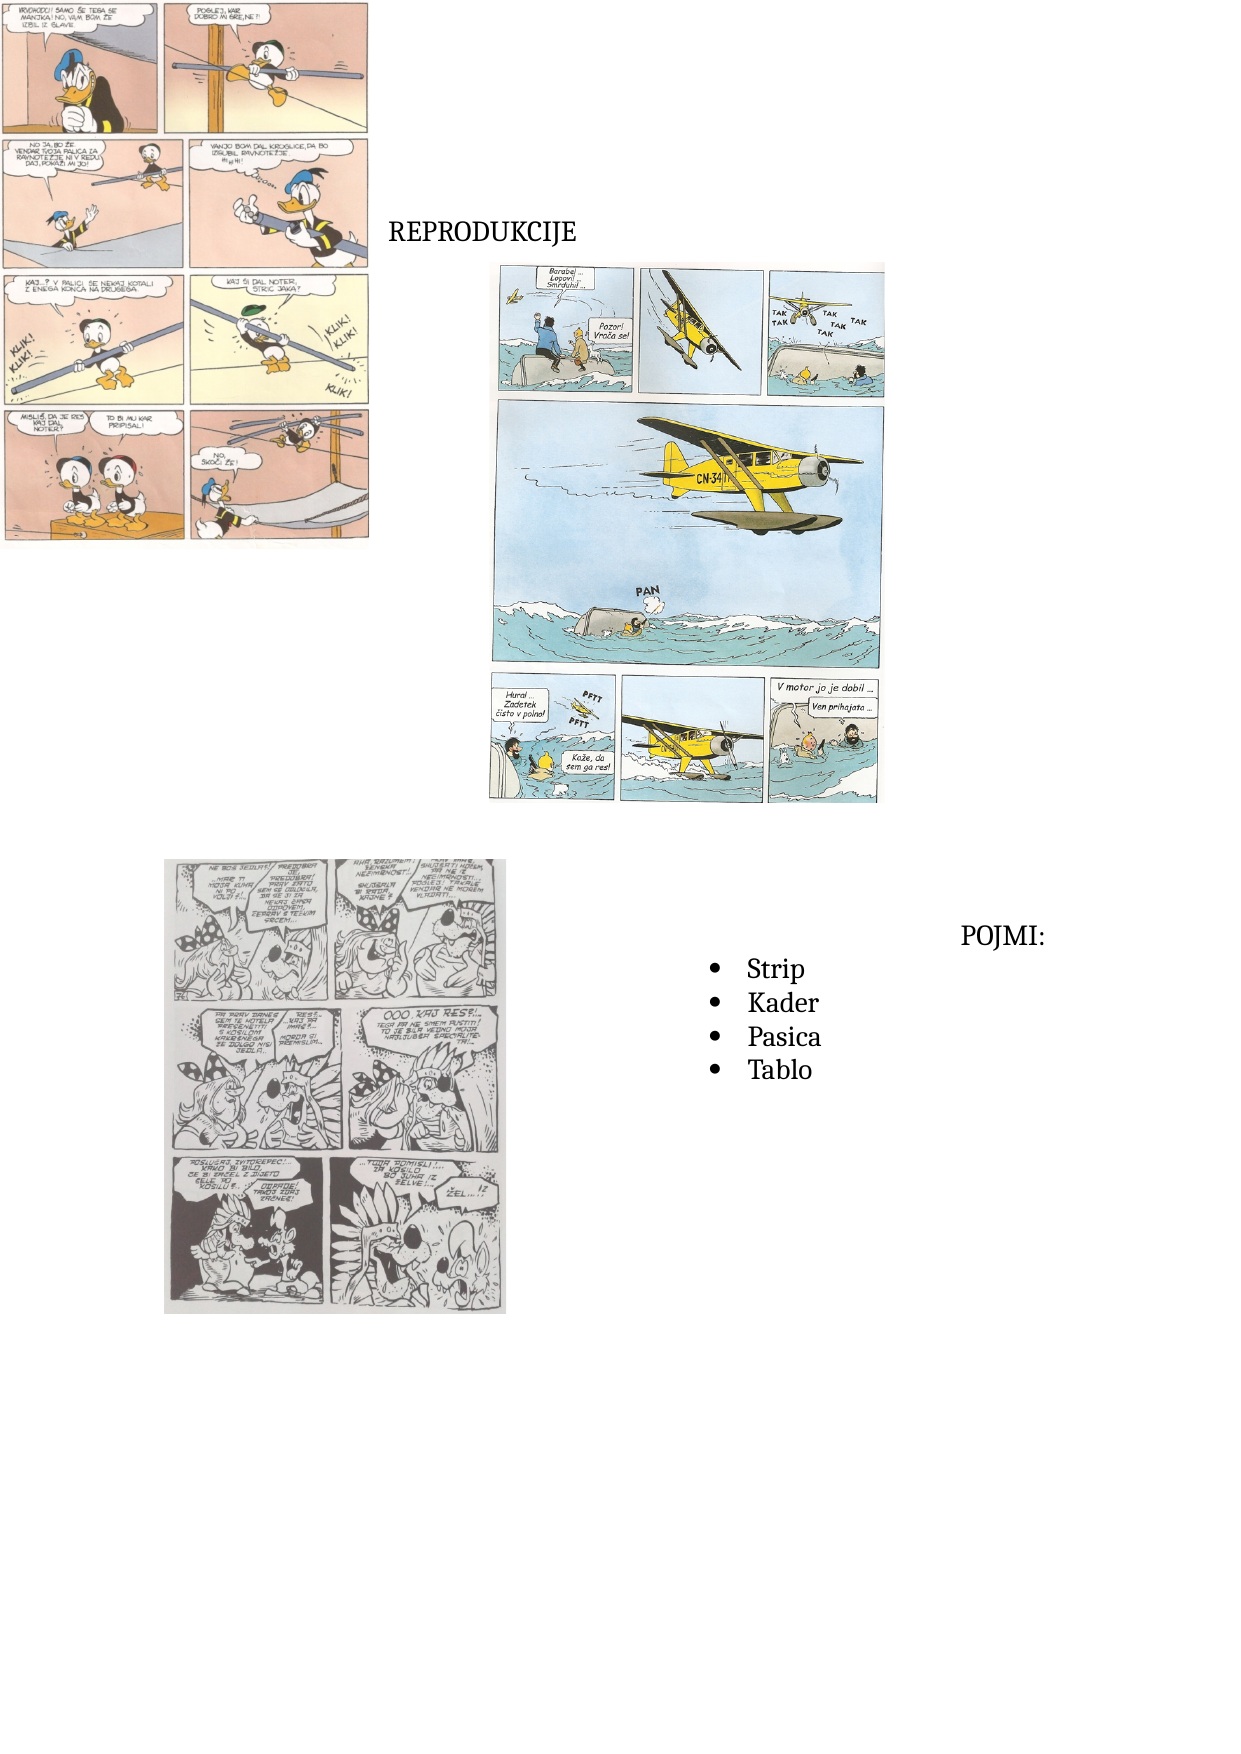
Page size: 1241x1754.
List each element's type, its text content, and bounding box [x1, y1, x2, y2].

list Strip [333, 953, 1093, 986]
list Pasica [333, 1020, 1093, 1053]
list Kader [333, 986, 1093, 1020]
text POJMI: [443, 919, 1093, 953]
picture [489, 262, 885, 806]
text REPRODUKCIJE [148, 215, 1093, 248]
picture [0, 0, 370, 548]
list Tablo [333, 1053, 1093, 1087]
